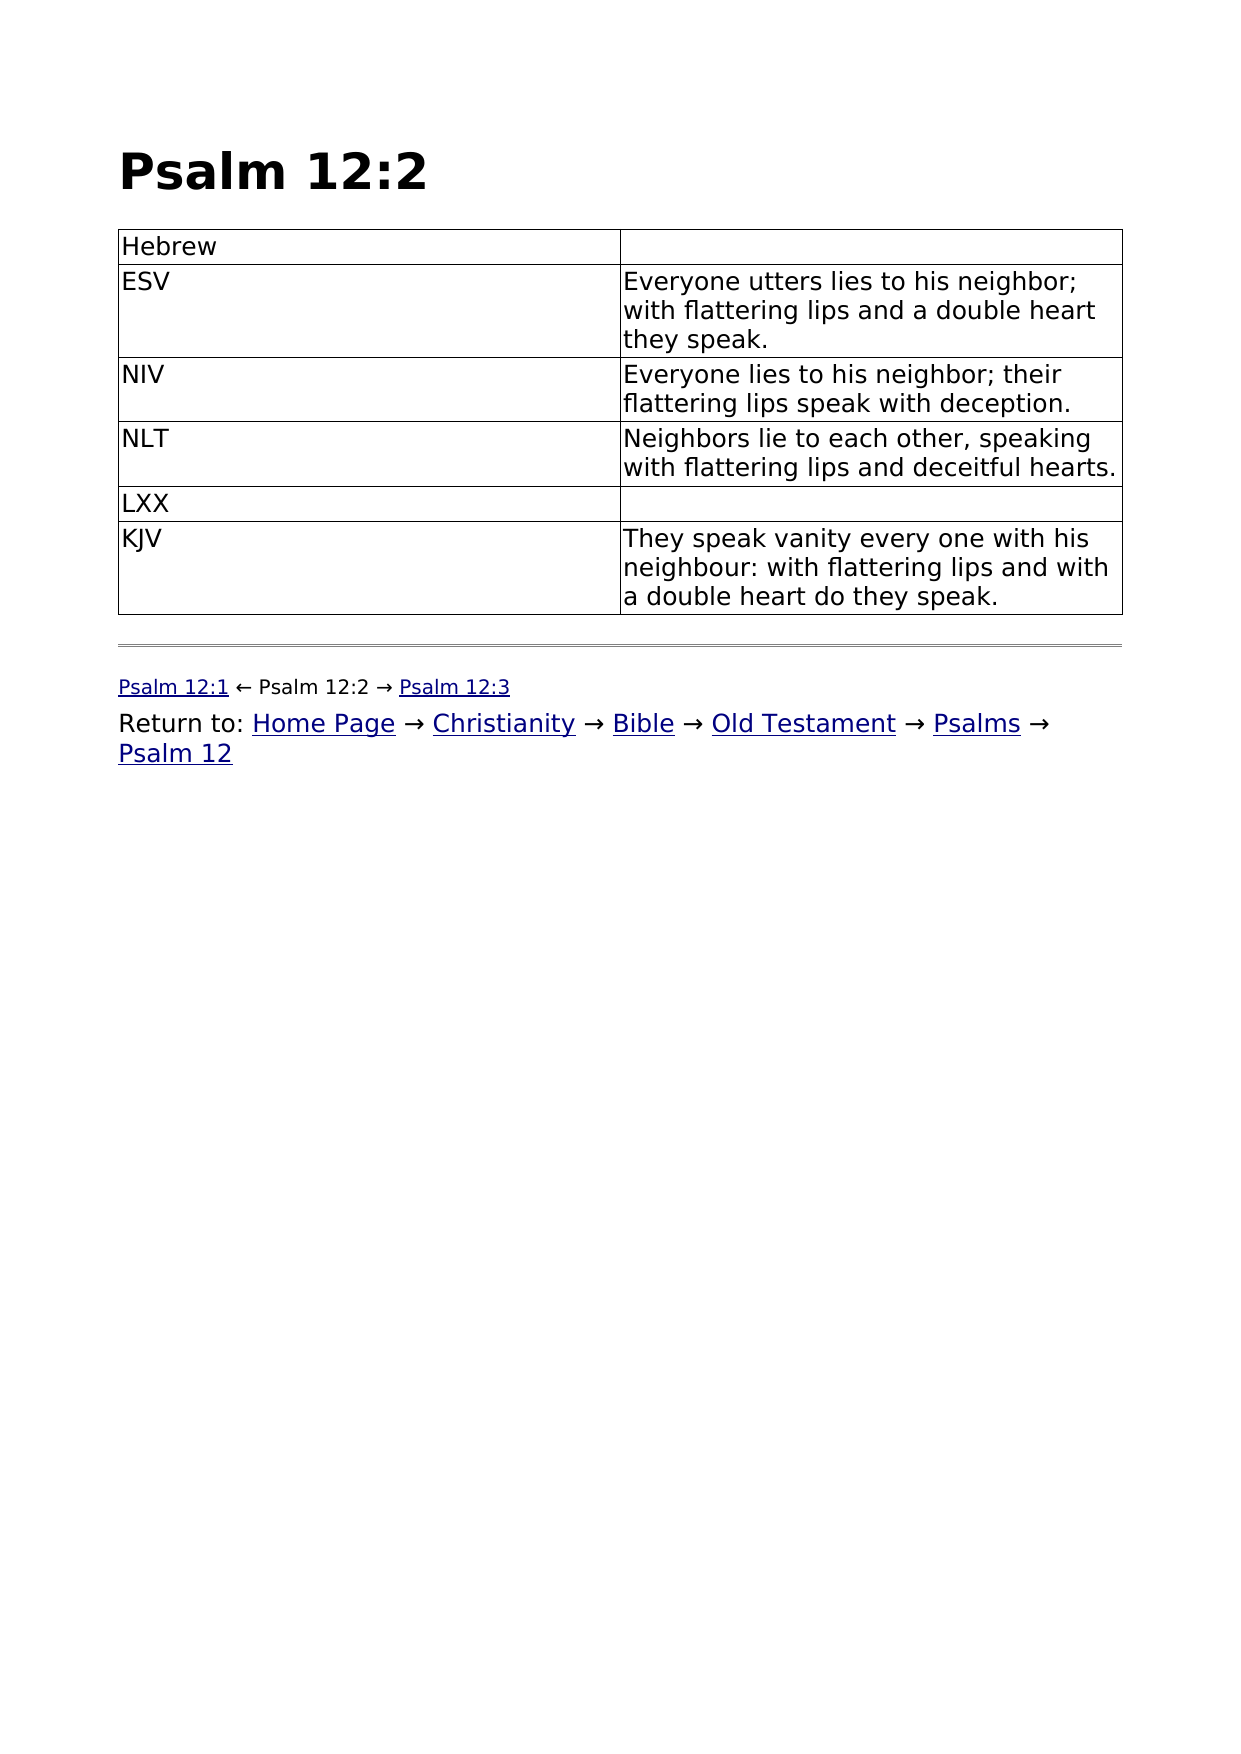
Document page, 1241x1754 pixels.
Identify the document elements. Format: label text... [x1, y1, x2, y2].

table_cell [621, 487, 1122, 521]
table_header [621, 230, 1122, 264]
table_cell Neighbors lie to each other, speaking with flattering lips and deceitful hearts. [621, 422, 1122, 486]
table_cell They speak vanity every one with his neighbour: with flattering lips and with a double heart do they speak. [621, 522, 1122, 614]
table_cell NLT [119, 422, 620, 486]
subtitle Psalm 12:2 [118, 143, 1122, 201]
table_cell NIV [119, 358, 620, 421]
table_cell Everyone lies to his neighbor; their flattering lips speak with deception. [621, 358, 1122, 421]
table_cell KJV [119, 522, 620, 614]
text Return to: Home Page → Christianity → Bible → Old Testament → Psalms → Psalm 12 [118, 709, 1122, 768]
table_cell LXX [119, 487, 620, 521]
table_cell ESV [119, 265, 620, 357]
table_cell Everyone utters lies to his neighbor; with flattering lips and a double heart they speak. [621, 265, 1122, 357]
text Psalm 12:1 ← Psalm 12:2 → Psalm 12:3 [118, 676, 1122, 709]
table_header Hebrew [119, 230, 620, 264]
